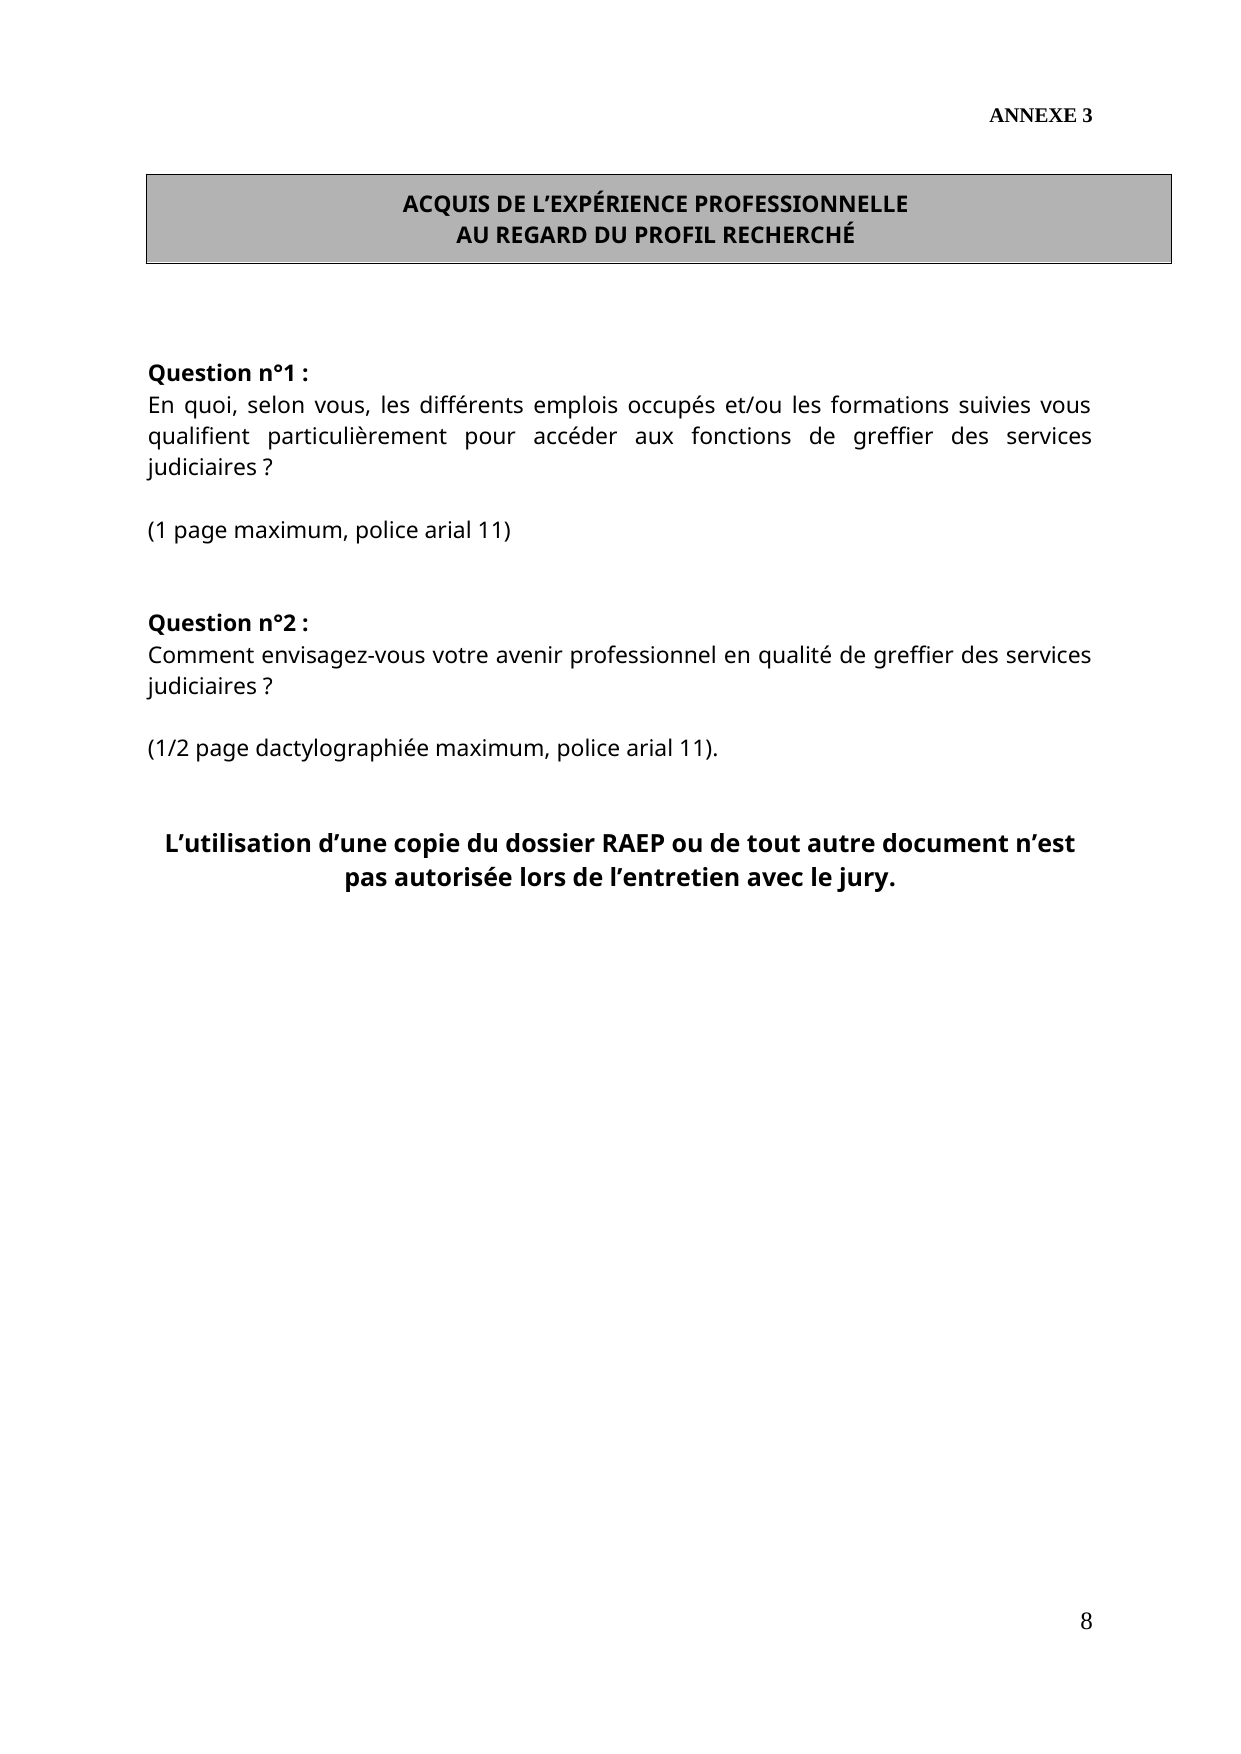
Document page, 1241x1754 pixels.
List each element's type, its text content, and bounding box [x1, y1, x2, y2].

text (1 page maximum, police arial 11) [148, 513, 1093, 545]
text Comment envisagez-vous votre avenir professionnel en qualité de greffier des services judiciaires ? [148, 638, 1093, 701]
table_header ACQUIS DE L’EXPÉRIENCE PROFESSIONNELLE AU REGARD DU PROFIL RECHERCHÉ [147, 175, 1171, 262]
text En quoi, selon vous, les différents emplois occupés et/ou les formations suivies vous qualifient particulièrement pour accéder aux fonctions de greffier des services judiciaires ? [148, 388, 1093, 482]
text L’utilisation d’une copie du dossier RAEP ou de tout autre document n’est pas autorisée lors de l’entretien avec le jury. [148, 826, 1093, 894]
text (1/2 page dactylographiée maximum, police arial 11). [148, 732, 1093, 763]
text Question n°1 : [148, 357, 1093, 388]
text Question n°2 : [148, 607, 1093, 638]
